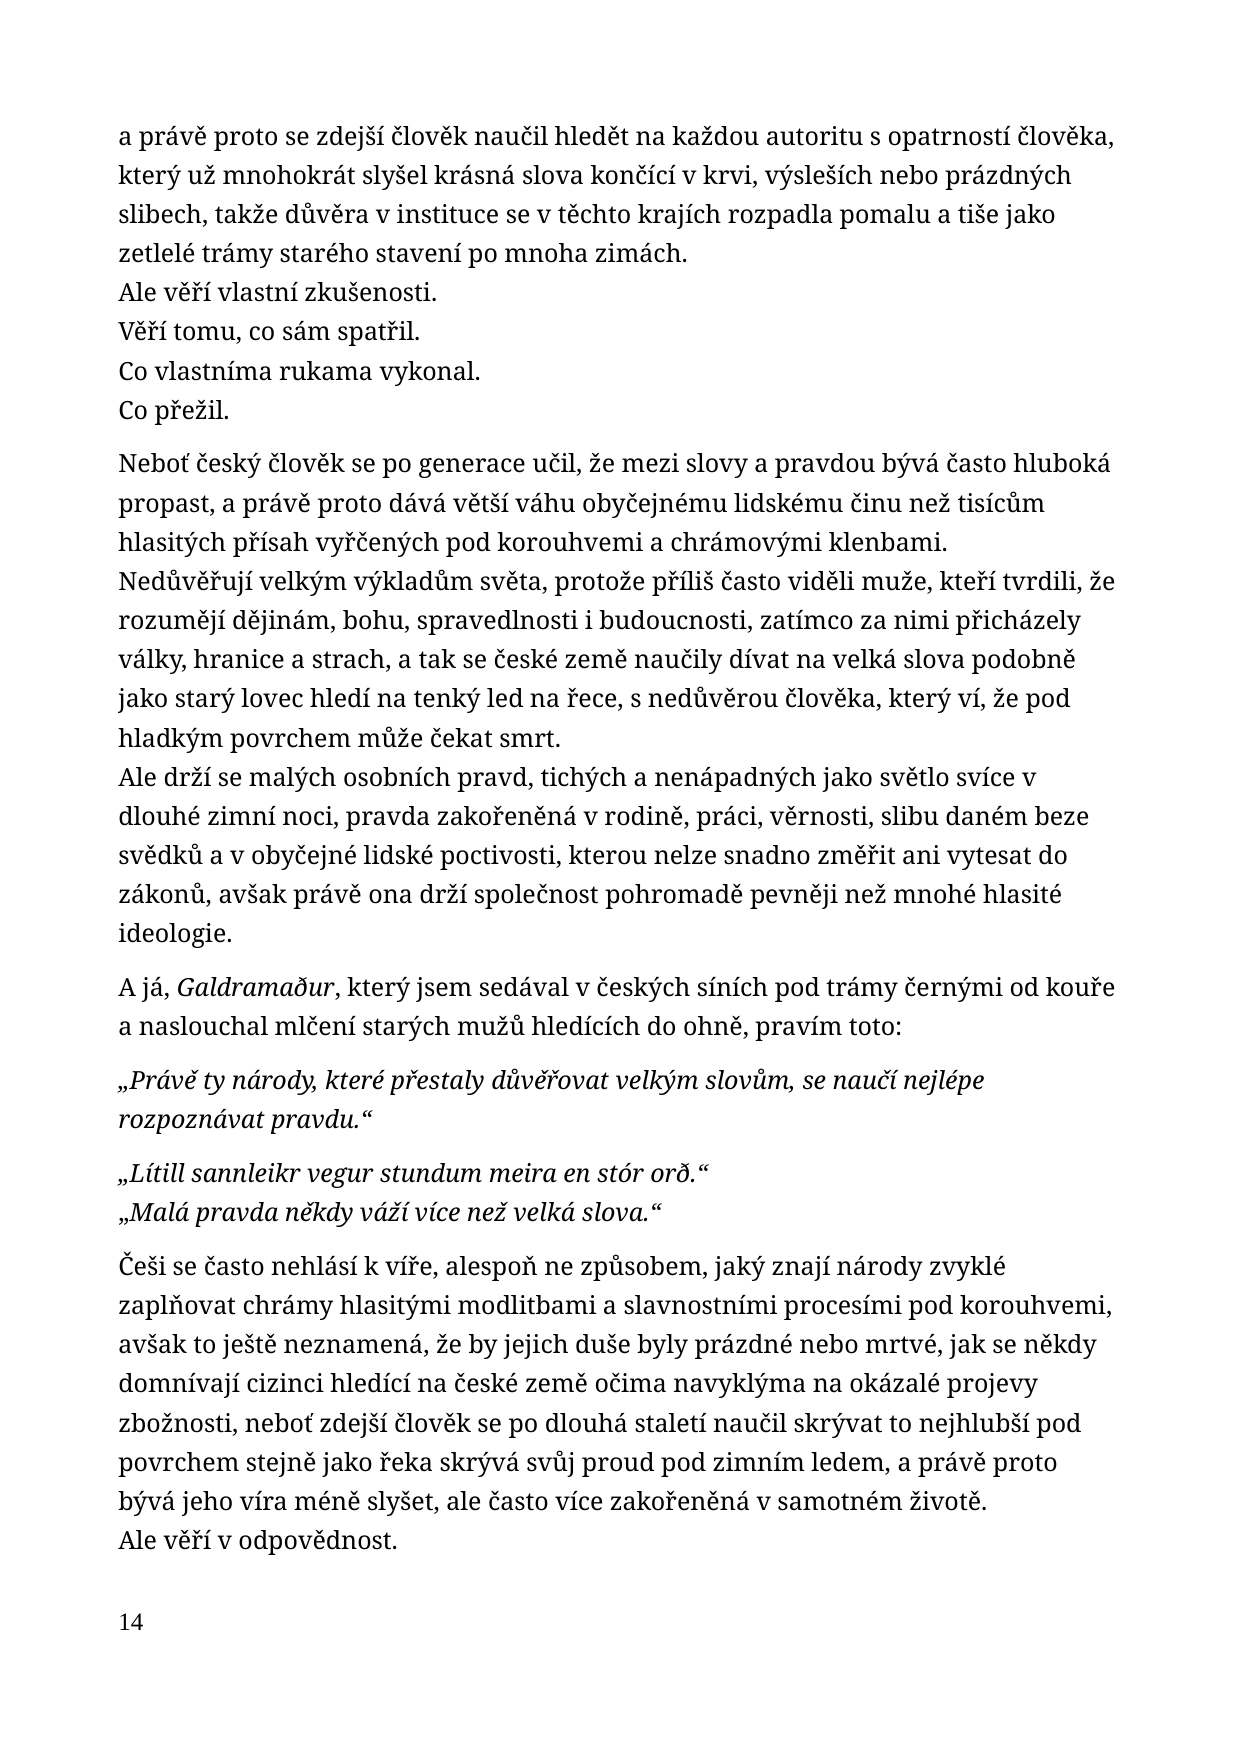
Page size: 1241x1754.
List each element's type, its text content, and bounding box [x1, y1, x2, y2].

text „Právě ty národy, které přestaly důvěřovat velkým slovům, se naučí nejlépe rozpoznávat pravdu.“ [118, 1063, 1122, 1136]
text A já, Galdramaður, který jsem sedával v českých síních pod trámy černými od kouře a naslouchal mlčení starých mužů hledících do ohně, pravím toto: [118, 970, 1122, 1043]
text Češi se často nehlásí k víře, alespoň ne způsobem, jaký znají národy zvyklé zaplňovat chrámy hlasitými modlitbami a slavnostními procesími pod korouhvemi, avšak to ještě neznamená, že by jejich duše byly prázdné nebo mrtvé, jak se někdy domnívají cizinci hledící na české země očima navyklýma na okázalé projevy zbožnosti, neboť zdejší člověk se po dlouhá staletí naučil skrývat to nejhlubší pod povrchem stejně jako řeka skrývá svůj proud pod zimním ledem, a právě proto bývá jeho víra méně slyšet, ale často více zakořeněná v samotném životě. Ale věří v odpovědnost. [118, 1248, 1122, 1557]
text „Lítill sannleikr vegur stundum meira en stór orð.“ „Malá pravda někdy váží více než velká slova.“ [118, 1156, 1122, 1229]
text Neboť český člověk se po generace učil, že mezi slovy a pravdou bývá často hluboká propast, a právě proto dává větší váhu obyčejnému lidskému činu než tisícům hlasitých přísah vyřčených pod korouhvemi a chrámovými klenbami. Nedůvěřují velkým výkladům světa, protože příliš často viděli muže, kteří tvrdili, že rozumějí dějinám, bohu, spravedlnosti i budoucnosti, zatímco za nimi přicházely války, hranice a strach, a tak se české země naučily dívat na velká slova podobně jako starý lovec hledí na tenký led na řece, s nedůvěrou člověka, který ví, že pod hladkým povrchem může čekat smrt. Ale drží se malých osobních pravd, tichých a nenápadných jako světlo svíce v dlouhé zimní noci, pravda zakořeněná v rodině, práci, věrnosti, slibu daném beze svědků a v obyčejné lidské poctivosti, kterou nelze snadno změřit ani vytesat do zákonů, avšak právě ona drží společnost pohromadě pevněji než mnohé hlasité ideologie. [118, 446, 1122, 950]
text a právě proto se zdejší člověk naučil hledět na každou autoritu s opatrností člověka, který už mnohokrát slyšel krásná slova končící v krvi, výsleších nebo prázdných slibech, takže důvěra v instituce se v těchto krajích rozpadla pomalu a tiše jako zetlelé trámy starého stavení po mnoha zimách. Ale věří vlastní zkušenosti. Věří tomu, co sám spatřil. Co vlastníma rukama vykonal. Co přežil. [118, 118, 1122, 426]
